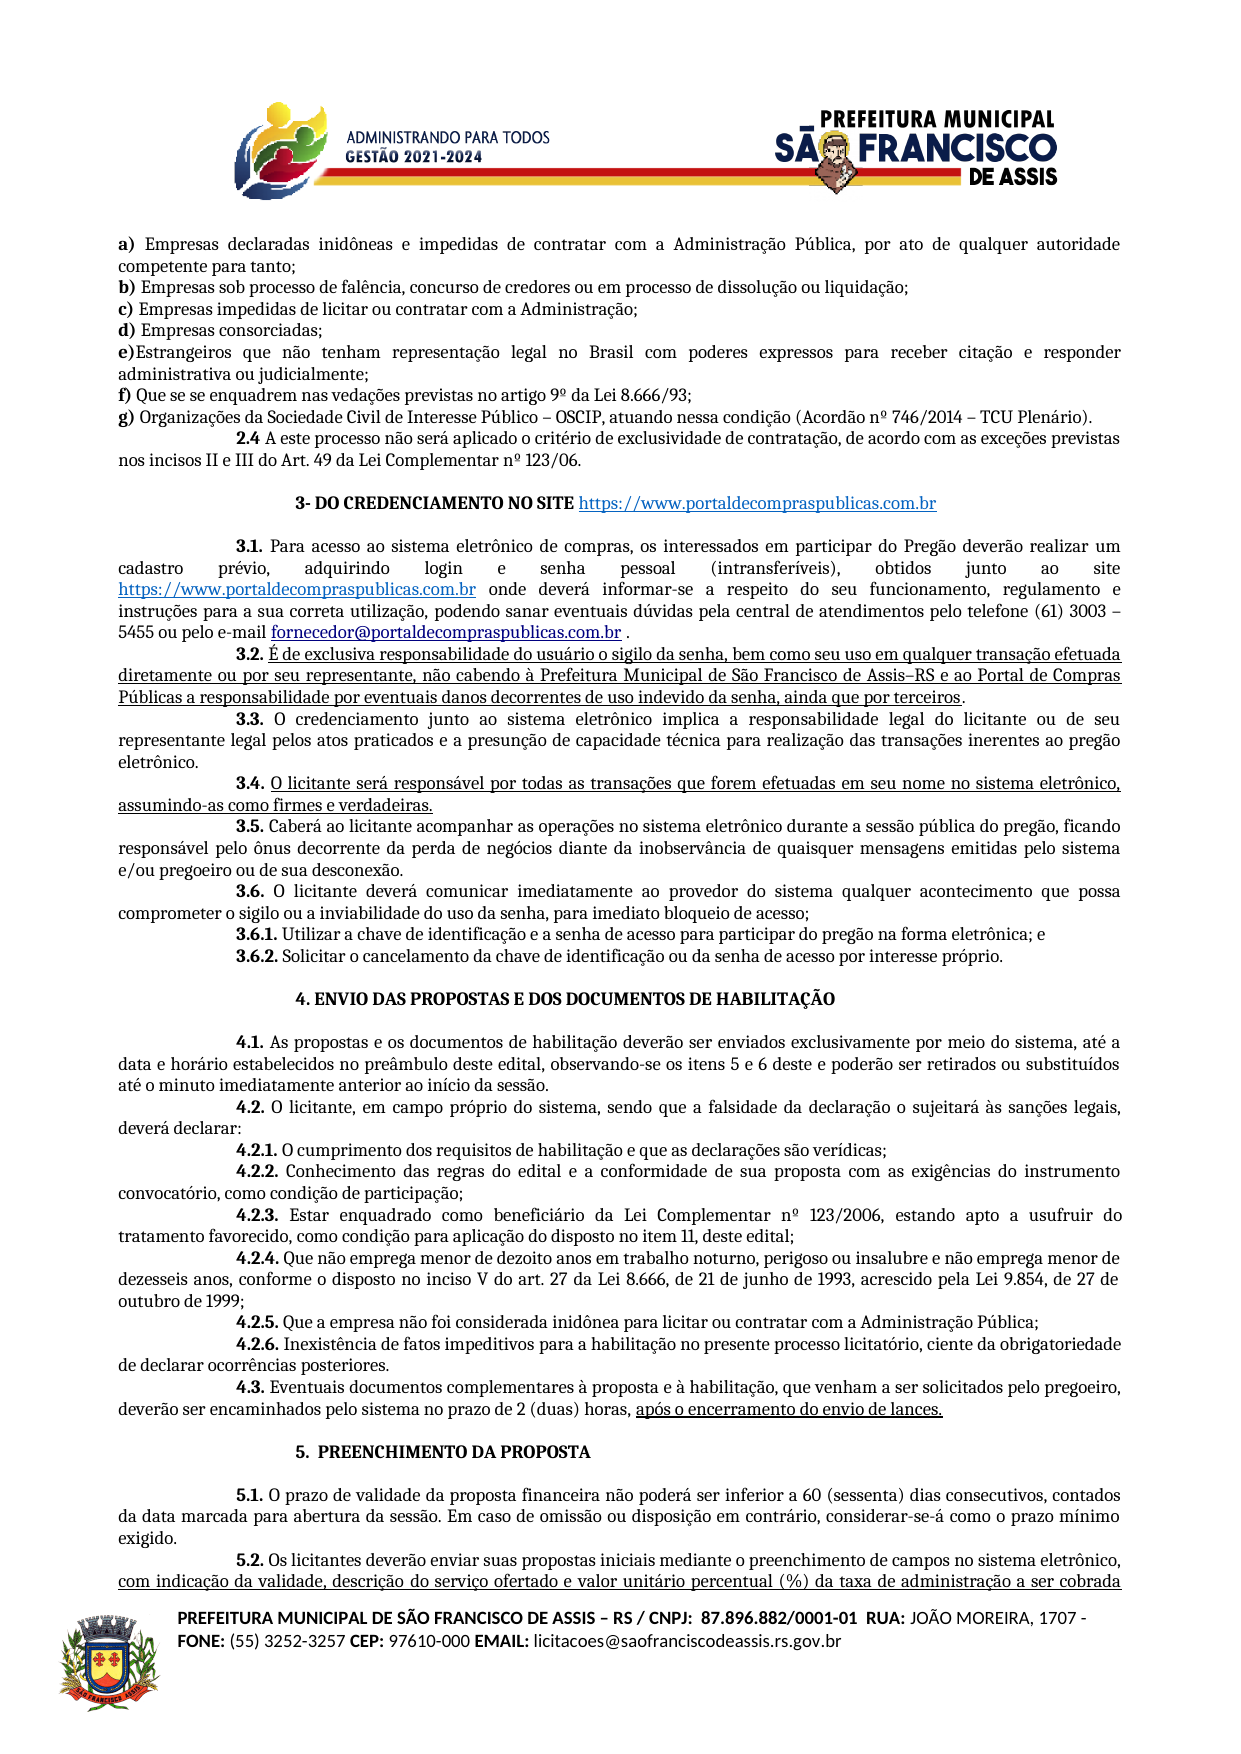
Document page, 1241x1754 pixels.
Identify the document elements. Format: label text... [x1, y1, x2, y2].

text 3.5. Caberá ao licitante acompanhar as operações no sistema eletrônico durante a sessão pública do pregão, ficando responsável pelo ônus decorrente da perda de negócios diante da inobservância de quaisquer mensagens emitidas pelo sistema e/ou pregoeiro ou de sua desconexão. [118, 816, 1122, 881]
text 5.2. Os licitantes deverão enviar suas propostas iniciais mediante o preenchimento de campos no sistema eletrônico, com indicação da validade, descrição do serviço ofertado e valor unitário percentual (%) da taxa de administração a ser cobrada [118, 1549, 1122, 1589]
text 4.2.1. O cumprimento dos requisitos de habilitação e que as declarações são verídicas; [118, 1139, 1122, 1161]
text 3.6.2. Solicitar o cancelamento da chave de identificação ou da senha de acesso por interesse próprio. [118, 945, 1122, 967]
text 5. PREENCHIMENTO DA PROPOSTA [118, 1441, 1181, 1463]
text 3.6. O licitante deverá comunicar imediatamente ao provedor do sistema qualquer acontecimento que possa comprometer o sigilo ou a inviabilidade do uso da senha, para imediato bloqueio de acesso; [118, 881, 1122, 924]
text d) Empresas consorciadas; [118, 320, 1122, 342]
text 4. ENVIO DAS PROPOSTAS E DOS DOCUMENTOS DE HABILITAÇÃO [118, 988, 1122, 1010]
text 4.2. O licitante, em campo próprio do sistema, sendo que a falsidade da declaração o sujeitará às sanções legais, deverá declarar: [118, 1096, 1122, 1139]
text 2.4 A este processo não será aplicado o critério de exclusividade de contratação, de acordo com as exceções previstas nos incisos II e III do Art. 49 da Lei Complementar nº 123/06. [118, 428, 1122, 471]
text g) Organizações da Sociedade Civil de Interesse Público – OSCIP, atuando nessa condição (Acordão nº 746/2014 – TCU Plenário). [118, 406, 1122, 428]
text 3- DO CREDENCIAMENTO NO SITE https://www.portaldecompraspublicas.com.br [118, 492, 1122, 514]
text 4.2.5. Que a empresa não foi considerada inidônea para licitar ou contratar com a Administração Pública; [118, 1312, 1122, 1333]
text 3.1. Para acesso ao sistema eletrônico de compras, os interessados em participar do Pregão deverão realizar um cadastro prévio, adquirindo login e senha pessoal (intransferíveis), obtidos junto ao site https://www.portaldecompraspublicas.com.br onde deverá informar-se a respeito do seu funcionamento, regulamento e instruções para a sua correta utilização, podendo sanar eventuais dúvidas pela central de atendimentos pelo telefone (61) 3003 – 5455 ou pelo e-mail fornecedor@portaldecompraspublicas.com.br . [118, 536, 1122, 643]
text 3.6.1. Utilizar a chave de identificação e a senha de acesso para participar do pregão na forma eletrônica; e [118, 924, 1122, 945]
text a) Empresas declaradas inidôneas e impedidas de contratar com a Administração Pública, por ato de qualquer autoridade competente para tanto; [118, 234, 1122, 277]
text 3.4. O licitante será responsável por todas as transações que forem efetuadas em seu nome no sistema eletrônico, assumindo-as como firmes e verdadeiras. [118, 773, 1122, 816]
text c) Empresas impedidas de licitar ou contratar com a Administração; [118, 298, 1122, 320]
text 3.2. É de exclusiva responsabilidade do usuário o sigilo da senha, bem como seu uso em qualquer transação efetuada diretamente ou por seu representante, não cabendo à Prefeitura Municipal de São Francisco de Assis–RS e ao Portal de Compras [118, 643, 1122, 683]
text b) Empresas sob processo de falência, concurso de credores ou em processo de dissolução ou liquidação; [118, 277, 1122, 298]
text Públicas a responsabilidade por eventuais danos decorrentes de uso indevido da senha, ainda que por terceiros. [118, 684, 1122, 708]
text 3.3. O credenciamento junto ao sistema eletrônico implica a responsabilidade legal do licitante ou de seu representante legal pelos atos praticados e a presunção de capacidade técnica para realização das transações inerentes ao pregão eletrônico. [118, 708, 1122, 773]
text 4.3. Eventuais documentos complementares à proposta e à habilitação, que venham a ser solicitados pelo pregoeiro, deverão ser encaminhados pelo sistema no prazo de 2 (duas) horas, após o encerramento do envio de lances. [118, 1377, 1122, 1420]
text 4.2.4. Que não emprega menor de dezoito anos em trabalho noturno, perigoso ou insalubre e não emprega menor de dezesseis anos, conforme o disposto no inciso V do art. 27 da Lei 8.666, de 21 de junho de 1993, acrescido pela Lei 9.854, de 27 de outubro de 1999; [118, 1247, 1122, 1312]
text f) Que se se enquadrem nas vedações previstas no artigo 9º da Lei 8.666/93; [118, 385, 1122, 406]
text 4.2.6. Inexistência de fatos impeditivos para a habilitação no presente processo licitatório, ciente da obrigatoriedade de declarar ocorrências posteriores. [118, 1333, 1122, 1377]
text e)Estrangeiros que não tenham representação legal no Brasil com poderes expressos para receber citação e responder administrativa ou judicialmente; [118, 342, 1122, 385]
text 4.2.3. Estar enquadrado como beneficiário da Lei Complementar nº 123/2006, estando apto a usufruir do tratamento favorecido, como condição para aplicação do disposto no item 11, deste edital; [118, 1204, 1122, 1247]
text 5.1. O prazo de validade da proposta financeira não poderá ser inferior a 60 (sessenta) dias consecutivos, contados da data marcada para abertura da sessão. Em caso de omissão ou disposição em contrário, considerar-se-á como o prazo mínimo exigido. [118, 1484, 1122, 1549]
text 4.1. As propostas e os documentos de habilitação deverão ser enviados exclusivamente por meio do sistema, até a data e horário estabelecidos no preâmbulo deste edital, observando-se os itens 5 e 6 deste e poderão ser retirados ou substituídos até o minuto imediatamente anterior ao início da sessão. [118, 1032, 1122, 1096]
text 4.2.2. Conhecimento das regras do edital e a conformidade de sua proposta com as exigências do instrumento convocatório, como condição de participação; [118, 1161, 1122, 1204]
